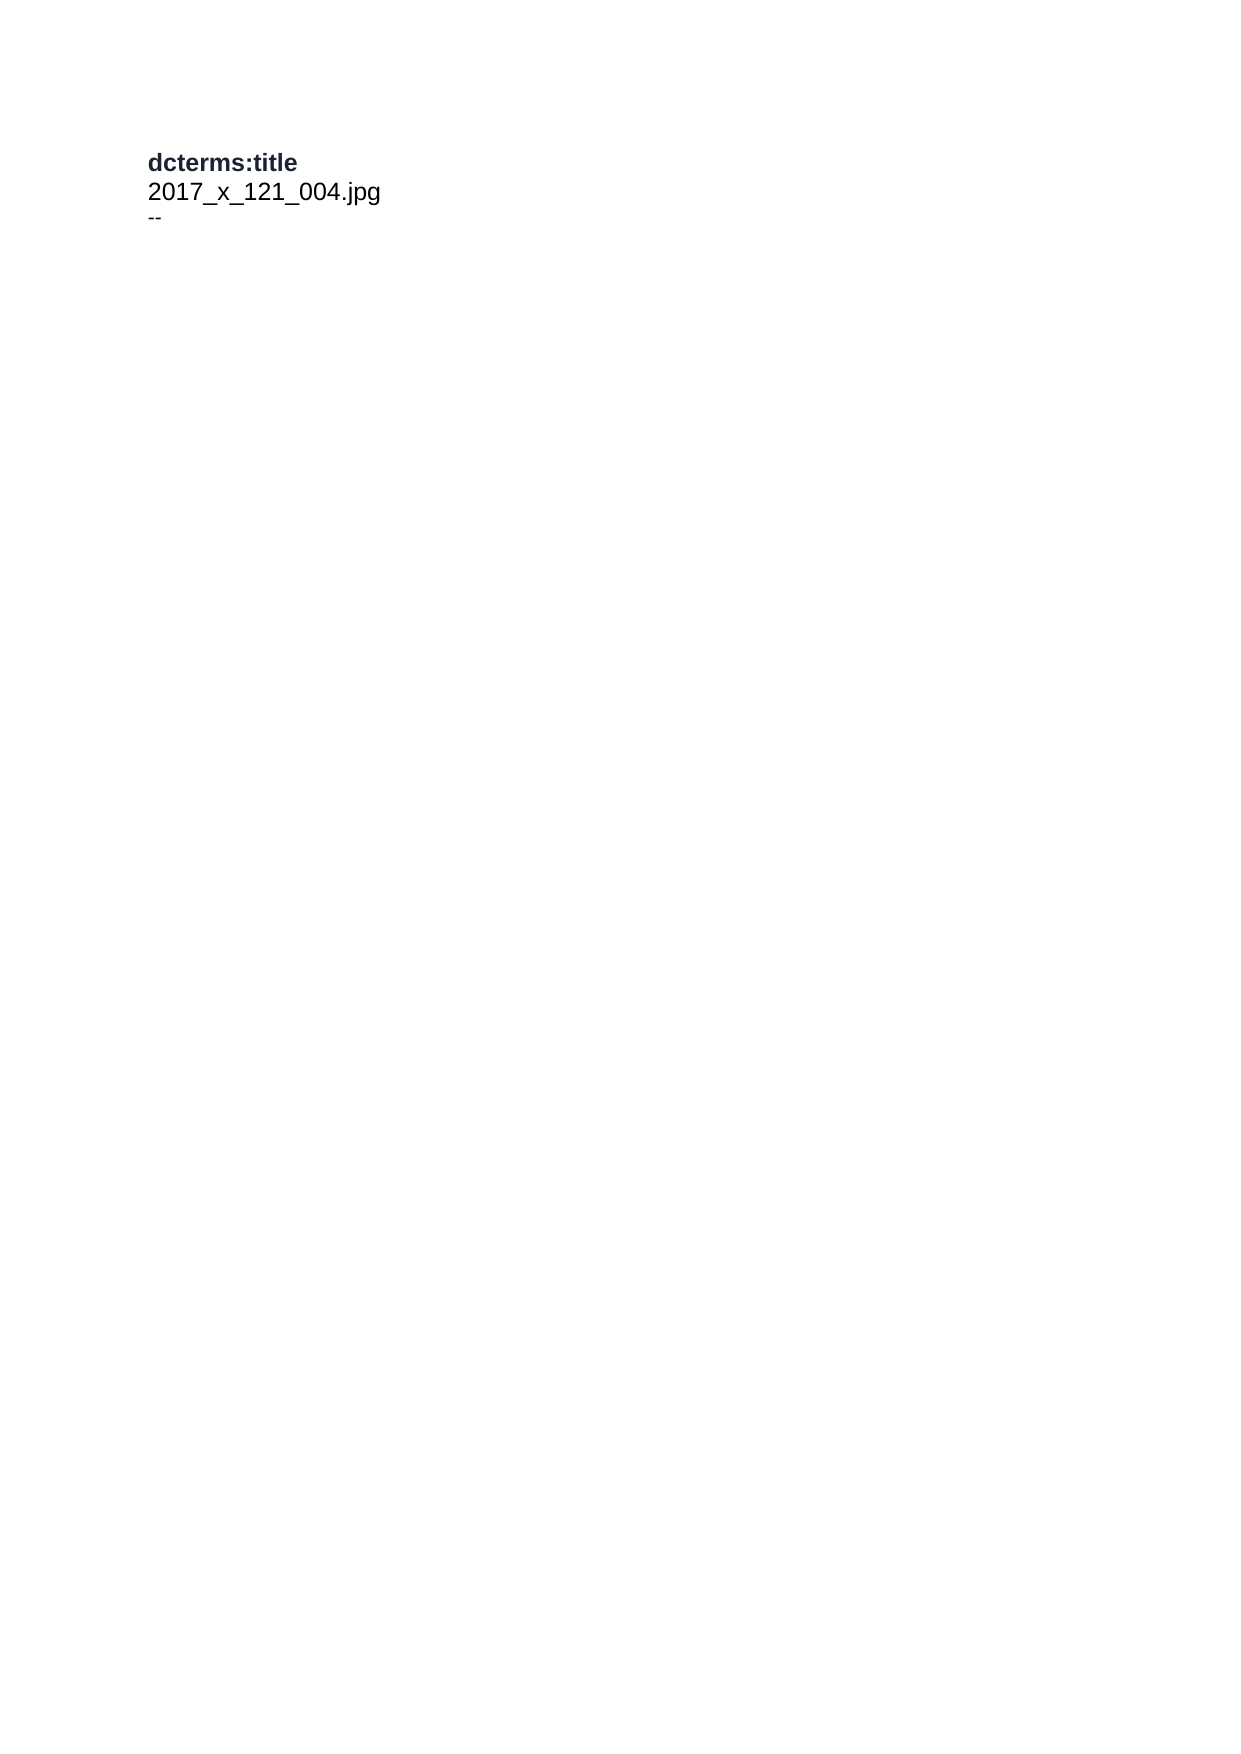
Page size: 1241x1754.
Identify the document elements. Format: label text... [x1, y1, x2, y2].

text -- [148, 205, 1092, 229]
text 2017_x_121_004.jpg [148, 176, 1092, 205]
text dcterms:title [148, 148, 1092, 176]
